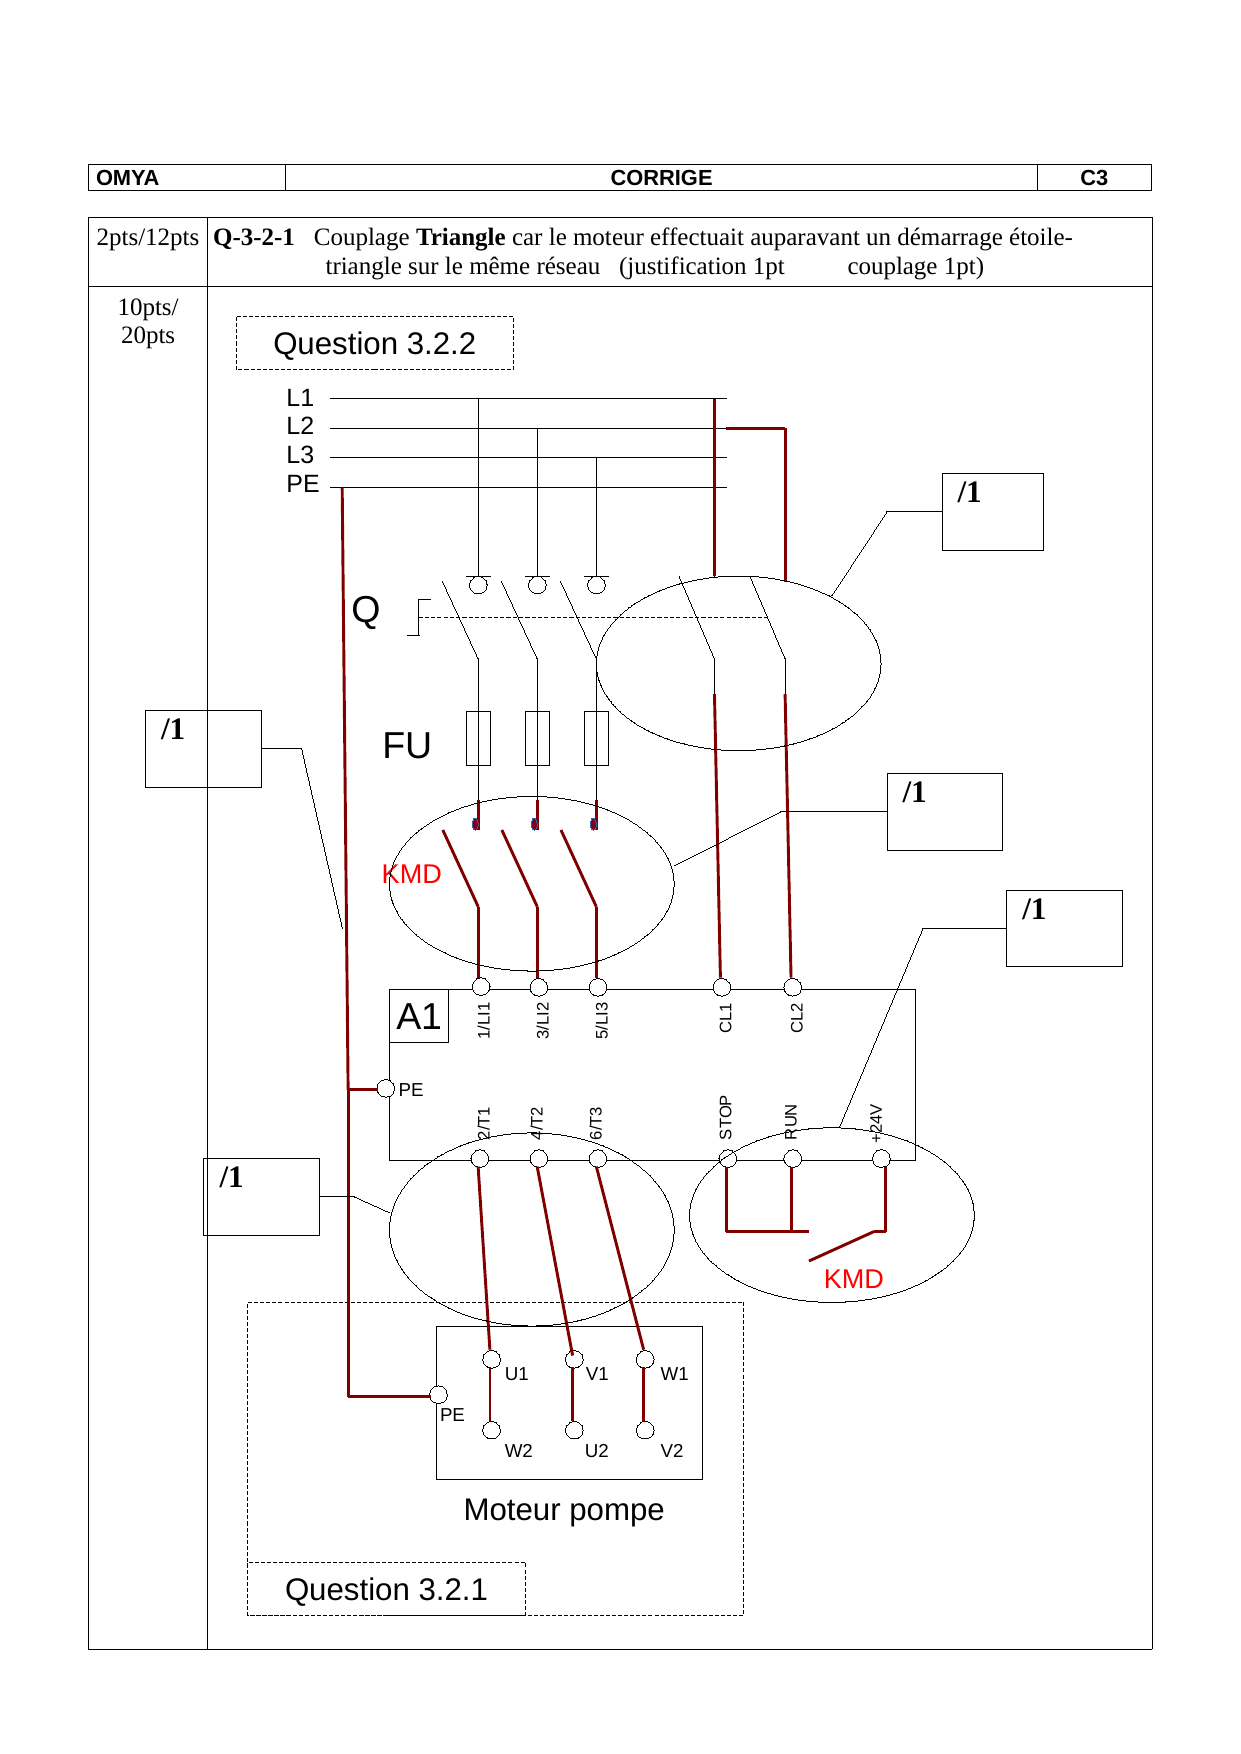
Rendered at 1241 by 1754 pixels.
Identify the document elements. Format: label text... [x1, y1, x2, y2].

table_header Q-3-2-1 Couplage Triangle car le moteur effectuait auparavant un démarrage étoile- triangle sur le même réseau (justification 1pt couplage 1pt) [208, 218, 1152, 286]
table_cell [208, 711, 261, 787]
table_header C3 [1038, 165, 1151, 190]
table_cell [538, 429, 713, 457]
table_cell 10pts/20pts [89, 287, 207, 1648]
table_cell [479, 399, 713, 428]
table_cell [437, 1327, 702, 1479]
table_cell [479, 458, 537, 487]
table_cell [480, 1161, 565, 1326]
table_cell [479, 429, 537, 457]
table_cell [597, 458, 713, 487]
table_cell [350, 1091, 486, 1395]
table_cell [888, 774, 1002, 850]
table_cell [208, 287, 1152, 1648]
table_header OMYA [89, 165, 285, 190]
table_header CORRIGE [286, 165, 1037, 190]
table_cell [728, 1161, 790, 1230]
table_cell [208, 1159, 319, 1235]
table_cell [538, 458, 596, 487]
table_header 2pts/12pts [89, 218, 207, 286]
table_cell [540, 1161, 635, 1326]
